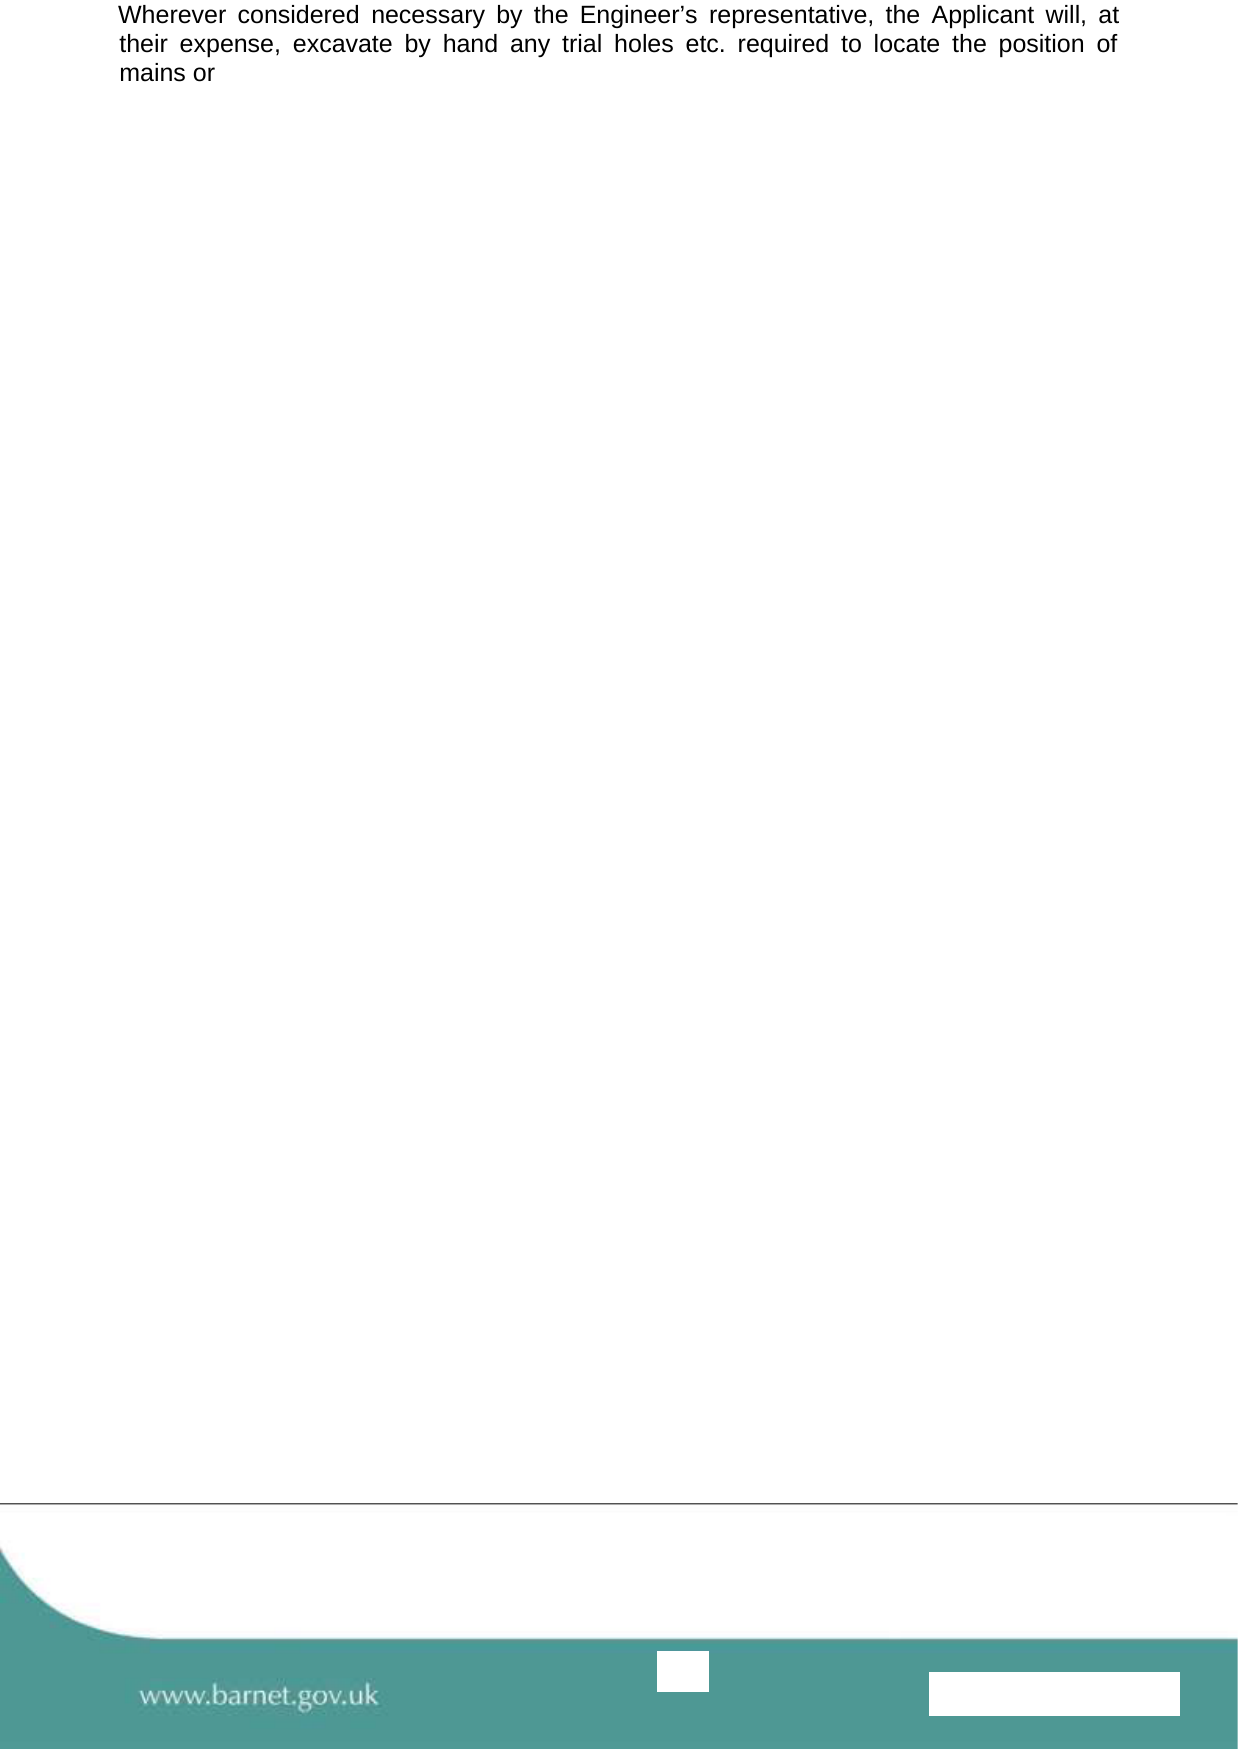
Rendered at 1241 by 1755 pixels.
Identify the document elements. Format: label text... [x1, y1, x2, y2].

text Wherever considered necessary by the Engineer’s representative, the Applicant will, at their expense, excavate by hand any trial holes etc. required to locate the position of mains or [118, 0, 1119, 86]
